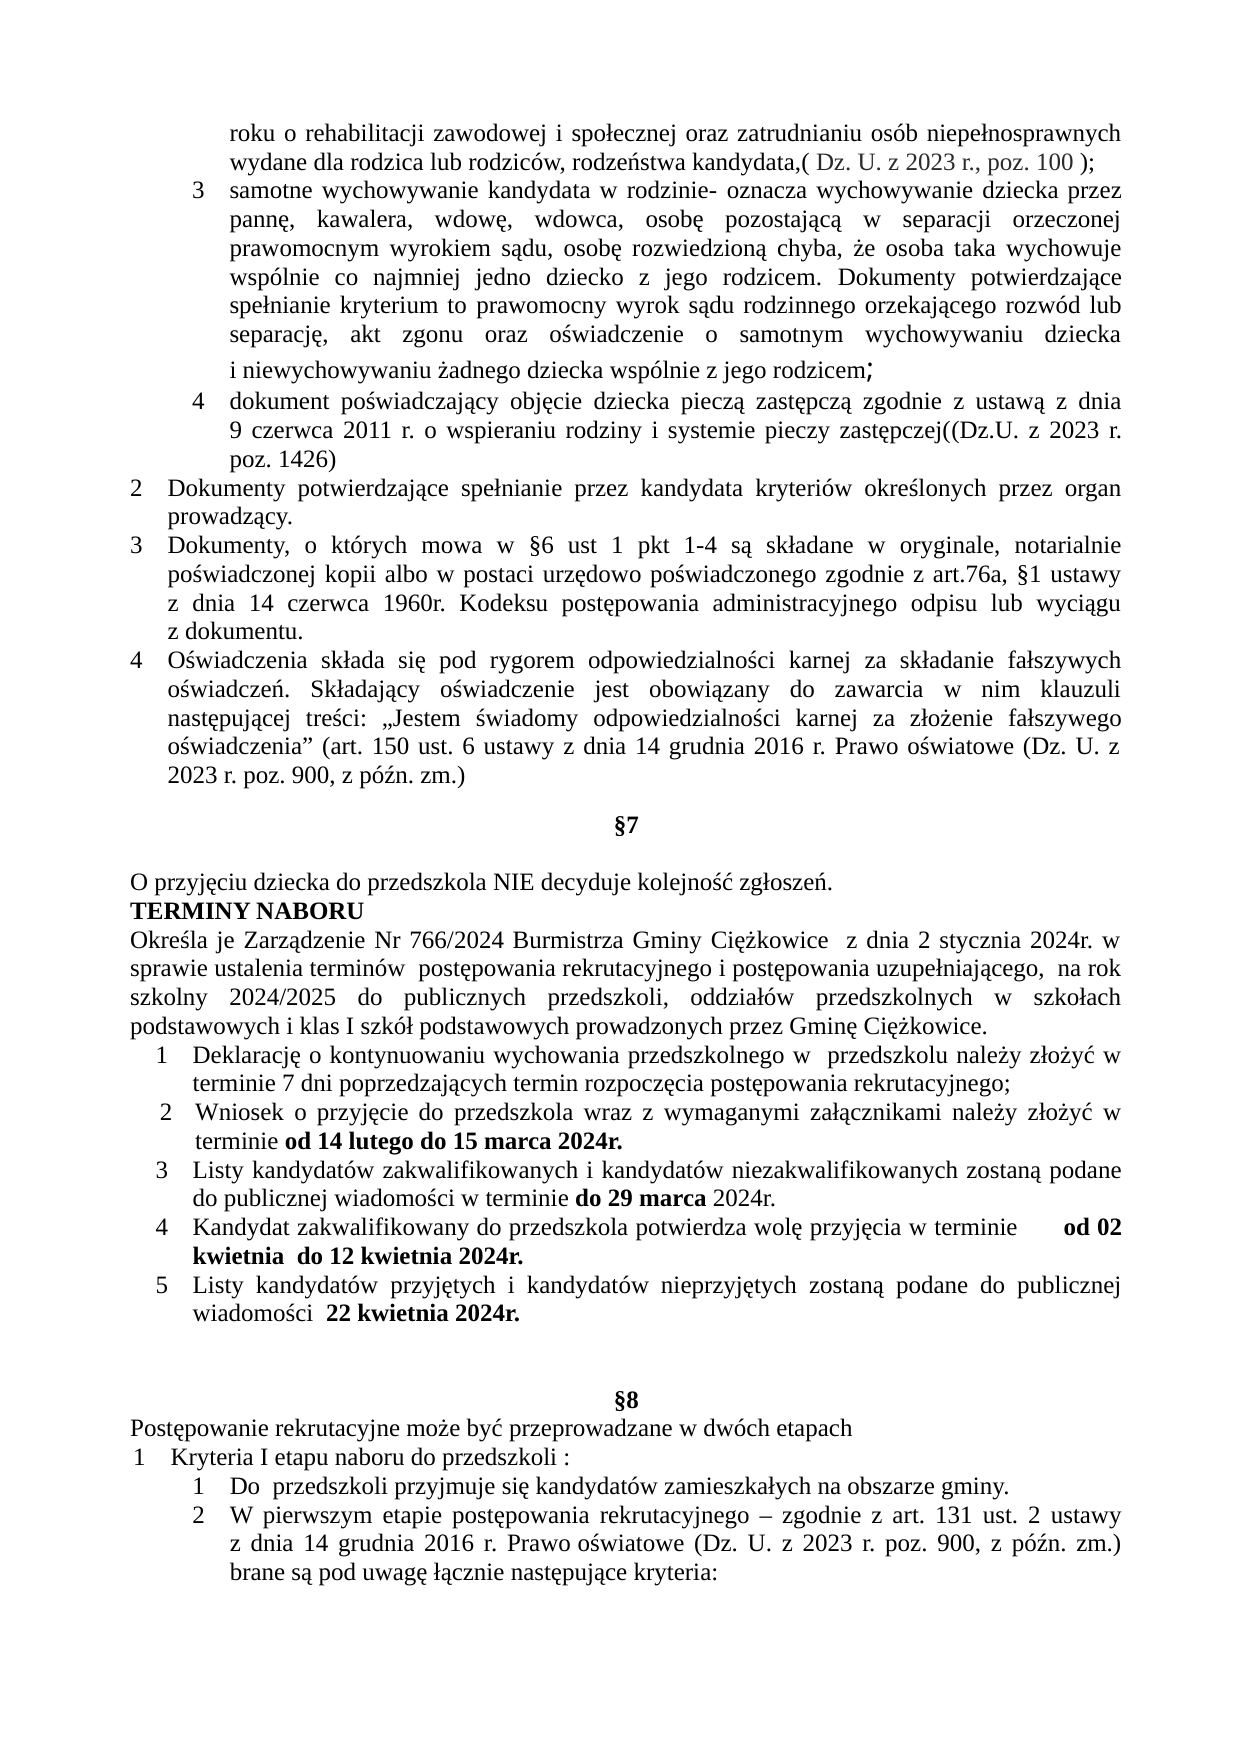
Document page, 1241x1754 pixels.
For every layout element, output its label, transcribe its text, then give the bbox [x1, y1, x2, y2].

list Kandydat zakwalifikowany do przedszkola potwierdza wolę przyjęcia w terminie od 02 kwietnia do 12 kwietnia 2024r. [155, 1212, 1122, 1270]
list samotne wychowywanie kandydata w rodzinie- oznacza wychowywanie dziecka przez pannę, kawalera, wdowę, wdowca, osobę pozostającą w separacji orzeczonej prawomocnym wyrokiem sądu, osobę rozwiedzioną chyba, że osoba taka wychowuje wspólnie co najmniej jedno dziecko z jego rodzicem. Dokumenty potwierdzające spełnianie kryterium to prawomocny wyrok sądu rodzinnego orzekającego rozwód lub separację, akt zgonu oraz oświadczenie o samotnym wychowywaniu dziecka i niewychowywaniu żadnego dziecka wspólnie z jego rodzicem; [192, 176, 1122, 386]
list Kryteria I etapu naboru do przedszkoli : [133, 1442, 1122, 1471]
list W pierwszym etapie postępowania rekrutacyjnego – zgodnie z art. 131 ust. 2 ustawy z dnia 14 grudnia 2016 r. Prawo oświatowe (Dz. U. z 2023 r. poz. 900, z późn. zm.) brane są pod uwagę łącznie następujące kryteria: [192, 1500, 1122, 1586]
list roku o rehabilitacji zawodowej i społecznej oraz zatrudnianiu osób niepełnosprawnych wydane dla rodzica lub rodziców, rodzeństwa kandydata,( Dz. U. z 2023 r., poz. 100 ); [192, 118, 1122, 176]
list Wniosek o przyjęcie do przedszkola wraz z wymaganymi załącznikami należy złożyć w terminie od 14 lutego do 15 marca 2024r. [159, 1097, 1122, 1155]
text TERMINY NABORU [130, 896, 1122, 925]
list Deklarację o kontynuowaniu wychowania przedszkolnego w przedszkolu należy złożyć w terminie 7 dni poprzedzających termin rozpoczęcia postępowania rekrutacyjnego; [155, 1040, 1122, 1097]
text Określa je Zarządzenie Nr 766/2024 Burmistrza Gminy Ciężkowice z dnia 2 stycznia 2024r. w sprawie ustalenia terminów postępowania rekrutacyjnego i postępowania uzupełniającego, na rok szkolny 2024/2025 do publicznych przedszkoli, oddziałów przedszkolnych w szkołach podstawowych i klas I szkół podstawowych prowadzonych przez Gminę Ciężkowice. [130, 925, 1122, 1040]
text Postępowanie rekrutacyjne może być przeprowadzane w dwóch etapach [130, 1413, 1122, 1442]
list Listy kandydatów zakwalifikowanych i kandydatów niezakwalifikowanych zostaną podane do publicznej wiadomości w terminie do 29 marca 2024r. [155, 1155, 1122, 1212]
list Oświadczenia składa się pod rygorem odpowiedzialności karnej za składanie fałszywych oświadczeń. Składający oświadczenie jest obowiązany do zawarcia w nim klauzuli następującej treści: „Jestem świadomy odpowiedzialności karnej za złożenie fałszywego oświadczenia” (art. 150 ust. 6 ustawy z dnia 14 grudnia 2016 r. Prawo oświatowe (Dz. U. z 2023 r. poz. 900, z późn. zm.) [130, 645, 1122, 789]
list Dokumenty potwierdzające spełnianie przez kandydata kryteriów określonych przez organ prowadzący. [130, 473, 1122, 530]
text §8 [130, 1385, 1122, 1413]
list Listy kandydatów przyjętych i kandydatów nieprzyjętych zostaną podane do publicznej wiadomości 22 kwietnia 2024r. [155, 1270, 1122, 1327]
list dokument poświadczający objęcie dziecka pieczą zastępczą zgodnie z ustawą z dnia 9 czerwca 2011 r. o wspieraniu rodziny i systemie pieczy zastępczej((Dz.U. z 2023 r. poz. 1426) [192, 386, 1122, 473]
list Dokumenty, o których mowa w §6 ust 1 pkt 1-4 są składane w oryginale, notarialnie poświadczonej kopii albo w postaci urzędowo poświadczonego zgodnie z art.76a, §1 ustawy z dnia 14 czerwca 1960r. Kodeksu postępowania administracyjnego odpisu lub wyciągu z dokumentu. [130, 530, 1122, 645]
text O przyjęciu dziecka do przedszkola NIE decyduje kolejność zgłoszeń. [130, 867, 1122, 896]
list Do przedszkoli przyjmuje się kandydatów zamieszkałych na obszarze gminy. [192, 1471, 1122, 1500]
text §7 [130, 810, 1122, 838]
